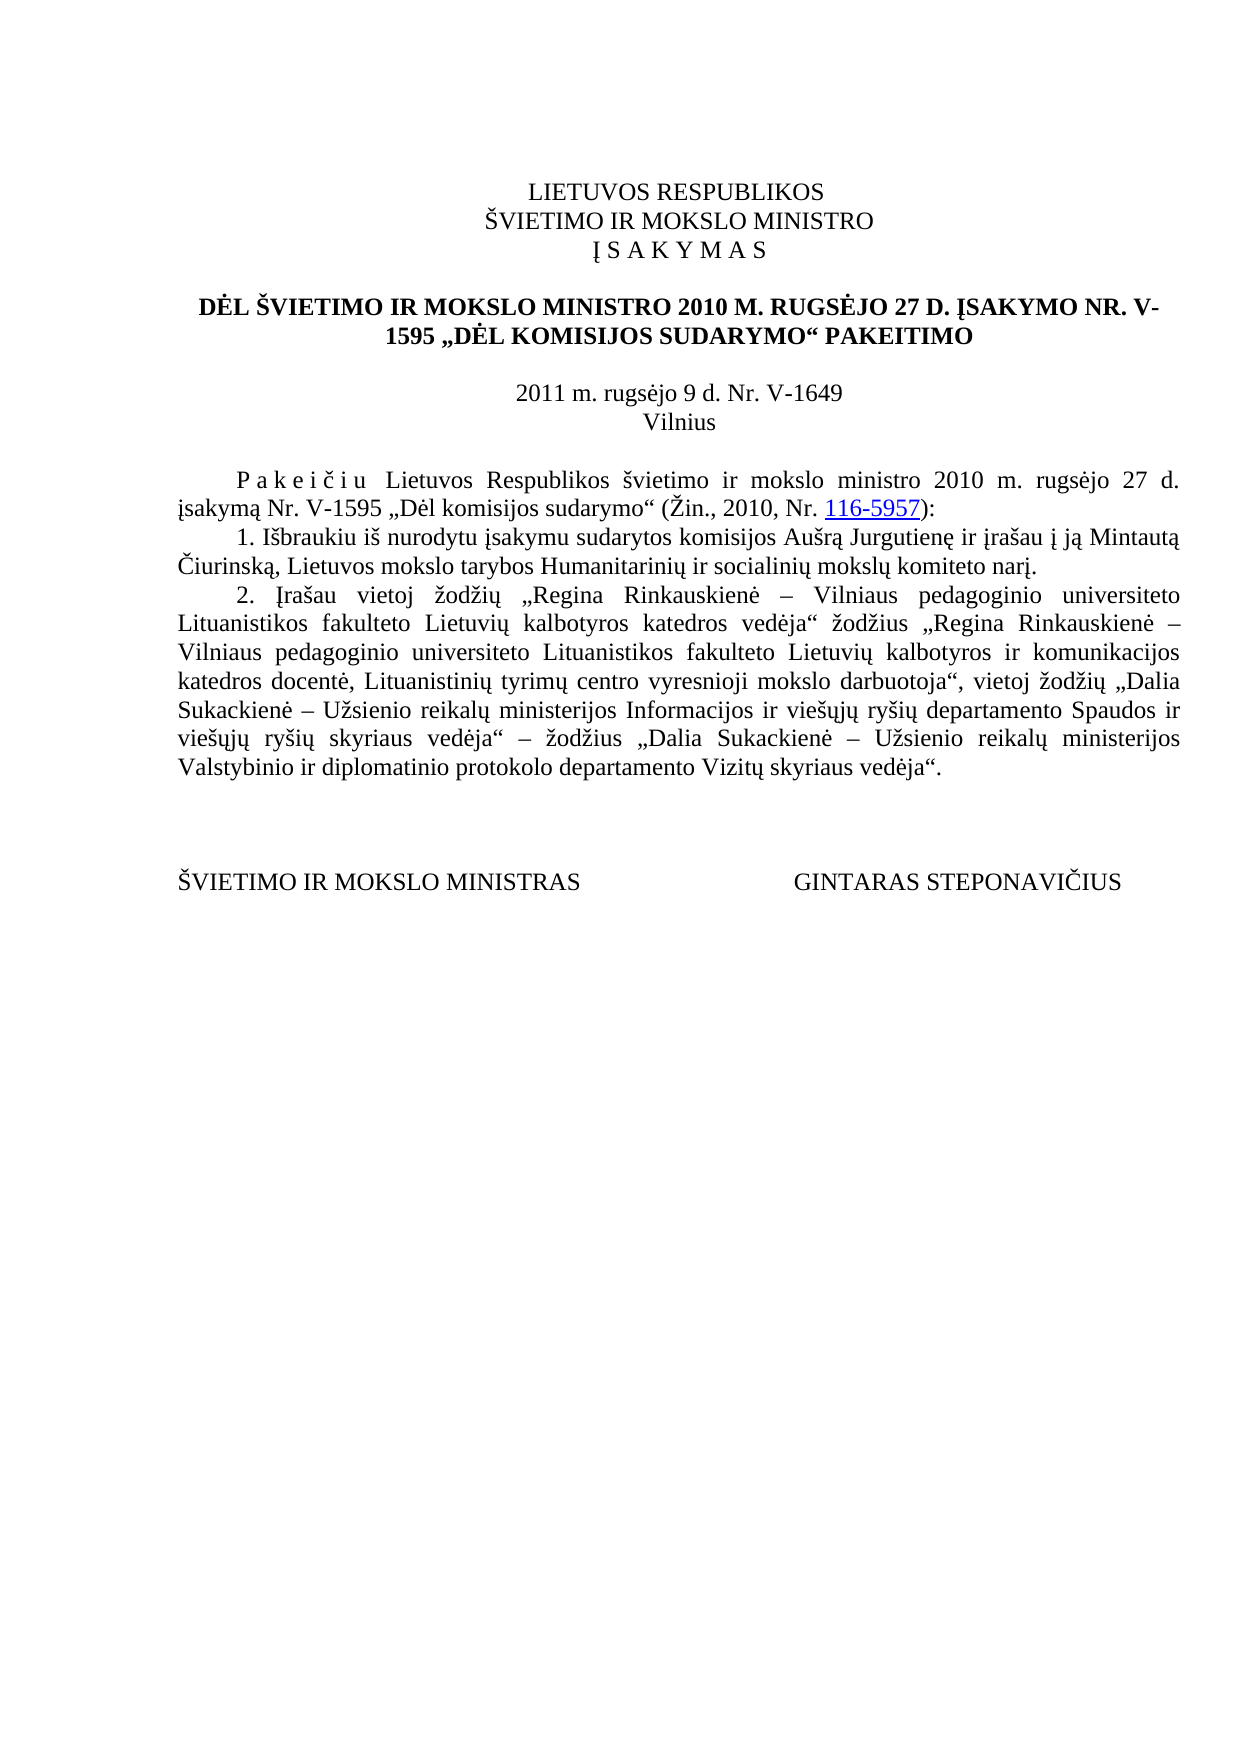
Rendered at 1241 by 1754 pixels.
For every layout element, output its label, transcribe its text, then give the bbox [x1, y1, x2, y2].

text ĮSAKYMAS [177, 235, 1181, 263]
text DĖL ŠVIETIMO IR MOKSLO MINISTRO 2010 m. RUGSĖJO 27 d. ĮSAKYMO Nr. V-1595 „DĖL KOMISIJOS SUDARYMO“ PAKEITIMO [177, 292, 1181, 350]
text 2. Įrašau vietoj žodžių „Regina Rinkauskienė – Vilniaus pedagoginio universiteto Lituanistikos fakulteto Lietuvių kalbotyros katedros vedėja“ žodžius „Regina Rinkauskienė – Vilniaus pedagoginio universiteto Lituanistikos fakulteto Lietuvių kalbotyros ir komunikacijos katedros docentė, Lituanistinių tyrimų centro vyresnioji mokslo darbuotoja“, vietoj žodžių „Dalia Sukackienė – Užsienio reikalų ministerijos Informacijos ir viešųjų ryšių departamento Spaudos ir viešųjų ryšių skyriaus vedėja“ – žodžius „Dalia Sukackienė – Užsienio reikalų ministerijos Valstybinio ir diplomatinio protokolo departamento Vizitų skyriaus vedėja“. [177, 580, 1181, 781]
text LIETUVOS RESPUBLIKOS [177, 177, 1181, 206]
text Pakeičiu Lietuvos Respublikos švietimo ir mokslo ministro 2010 m. rugsėjo 27 d. įsakymą Nr. V-1595 „Dėl komisijos sudarymo“ (Žin., 2010, Nr. 116-5957): [177, 465, 1181, 522]
text 2011 m. rugsėjo 9 d. Nr. V-1649 [177, 378, 1181, 407]
text 1. Išbraukiu iš nurodytu įsakymu sudarytos komisijos Aušrą Jurgutienę ir įrašau į ją Mintautą Čiurinską, Lietuvos mokslo tarybos Humanitarinių ir socialinių mokslų komiteto narį. [177, 522, 1181, 580]
text Vilnius [177, 407, 1181, 436]
text Švietimo ir mokslo ministras Gintaras Steponavičius [177, 867, 1181, 896]
text ŠVIETIMO IR MOKSLO MINISTRO [177, 206, 1181, 235]
